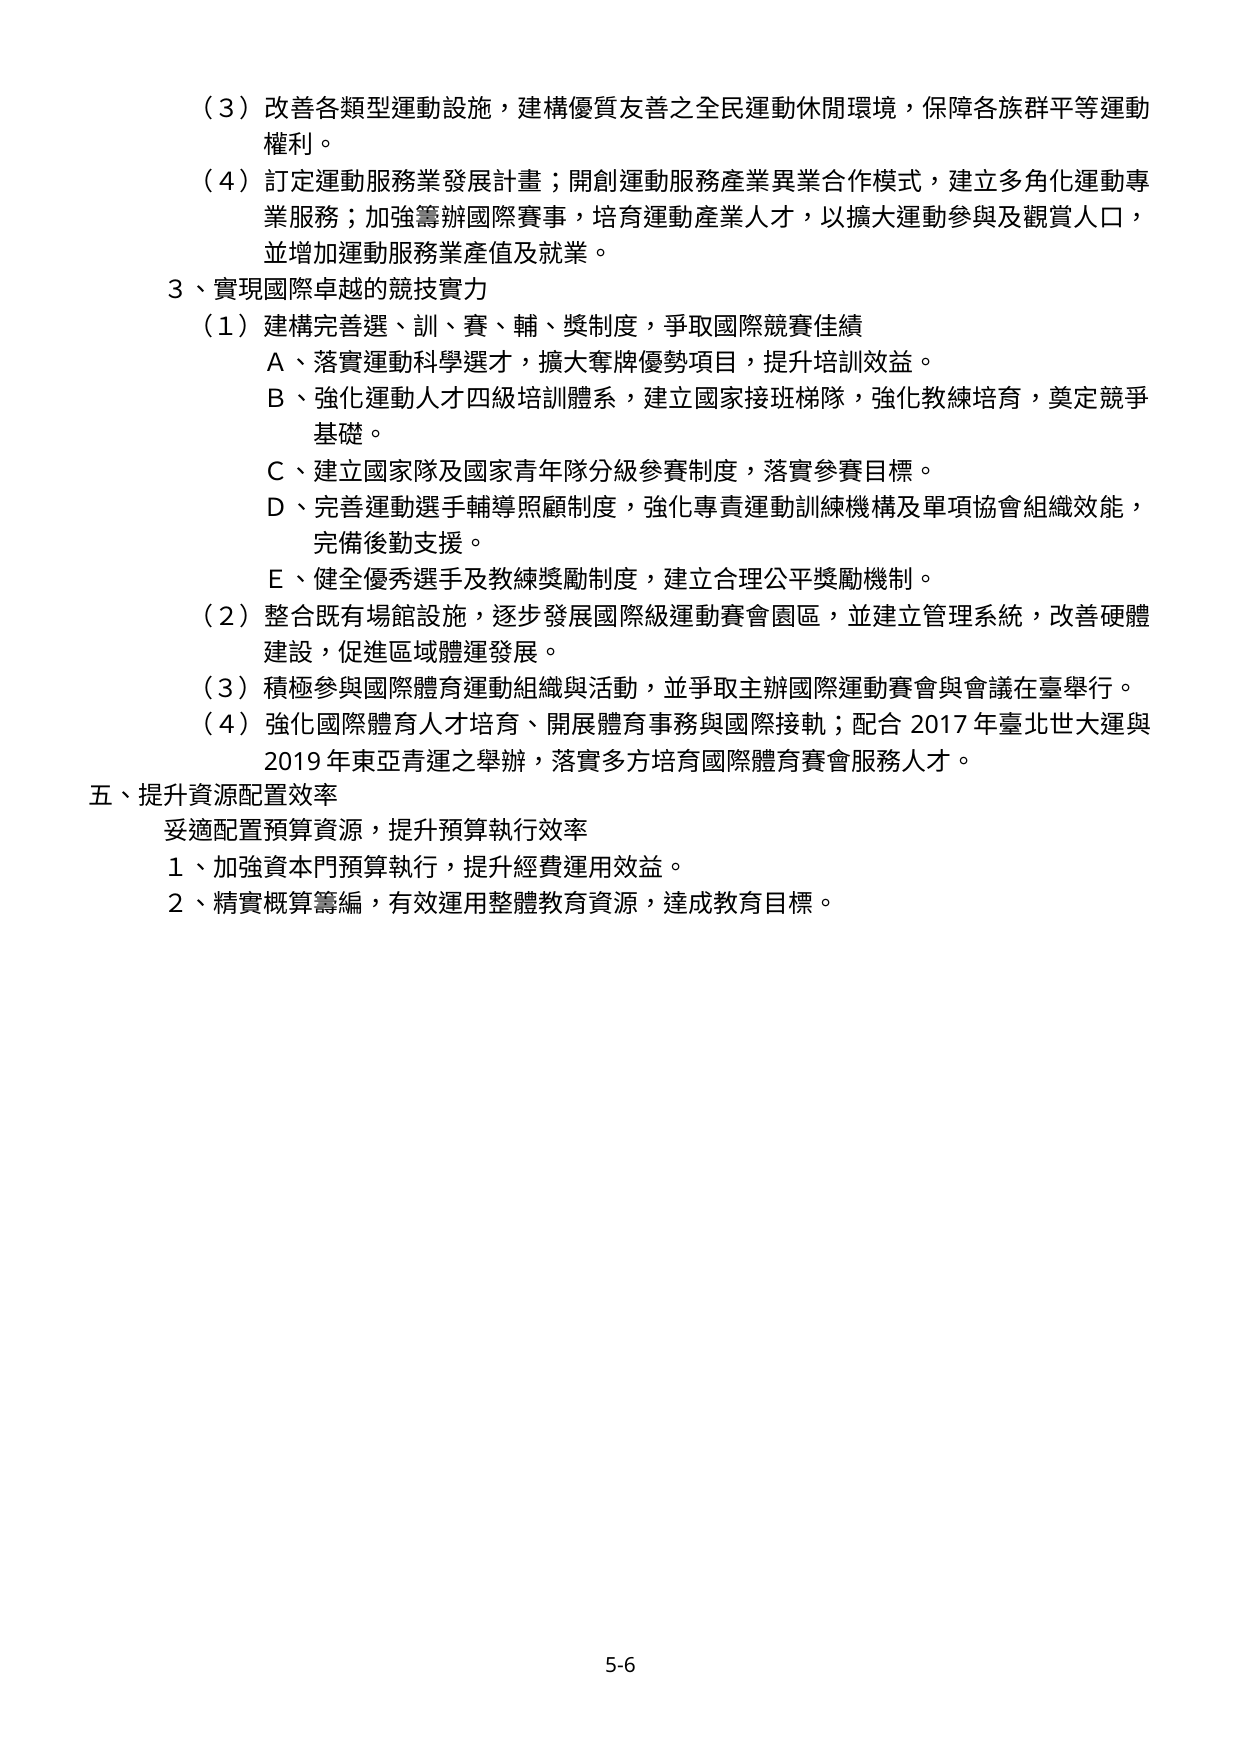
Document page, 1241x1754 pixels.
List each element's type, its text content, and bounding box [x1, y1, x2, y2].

text 五、提升資源配置效率 [89, 777, 1152, 811]
text （４）訂定運動服務業發展計畫；開創運動服務產業異業合作模式，建立多角化運動專業服務；加強籌辦國際賽事，培育運動產業人才，以擴大運動參與及觀賞人口，並增加運動服務業產值及就業。 [189, 161, 1152, 270]
text （２）整合既有場館設施，逐步發展國際級運動賽會園區，並建立管理系統，改善硬體建設，促進區域體運發展。 [189, 596, 1152, 669]
text Ｂ、強化運動人才四級培訓體系，建立國家接班梯隊，強化教練培育，奠定競爭基礎。 [264, 379, 1152, 451]
text ３、實現國際卓越的競技實力 [164, 270, 1152, 306]
text Ｄ、完善運動選手輔導照顧制度，強化專責運動訓練機構及單項協會組織效能，完備後勤支援。 [264, 487, 1152, 560]
text （４）強化國際體育人才培育、開展體育事務與國際接軌；配合2017年臺北世大運與2019年東亞青運之舉辦，落實多方培育國際體育賽會服務人才。 [189, 705, 1152, 777]
text ２、精實概算籌編，有效運用整體教育資源，達成教育目標。 [164, 883, 1152, 919]
text １、加強資本門預算執行，提升經費運用效益。 [164, 847, 1152, 883]
text （３）積極參與國際體育運動組織與活動，並爭取主辦國際運動賽會與會議在臺舉行。 [189, 669, 1152, 705]
text （３）改善各類型運動設施，建構優質友善之全民運動休閒環境，保障各族群平等運動權利。 [189, 89, 1152, 161]
text Ｅ、健全優秀選手及教練獎勵制度，建立合理公平獎勵機制。 [264, 560, 1152, 596]
text Ｃ、建立國家隊及國家青年隊分級參賽制度，落實參賽目標。 [264, 451, 1152, 487]
text 妥適配置預算資源，提升預算執行效率 [164, 811, 1152, 847]
text （１）建構完善選、訓、賽、輔、獎制度，爭取國際競賽佳績 [189, 306, 1152, 342]
text Ａ、落實運動科學選才，擴大奪牌優勢項目，提升培訓效益。 [264, 342, 1152, 379]
